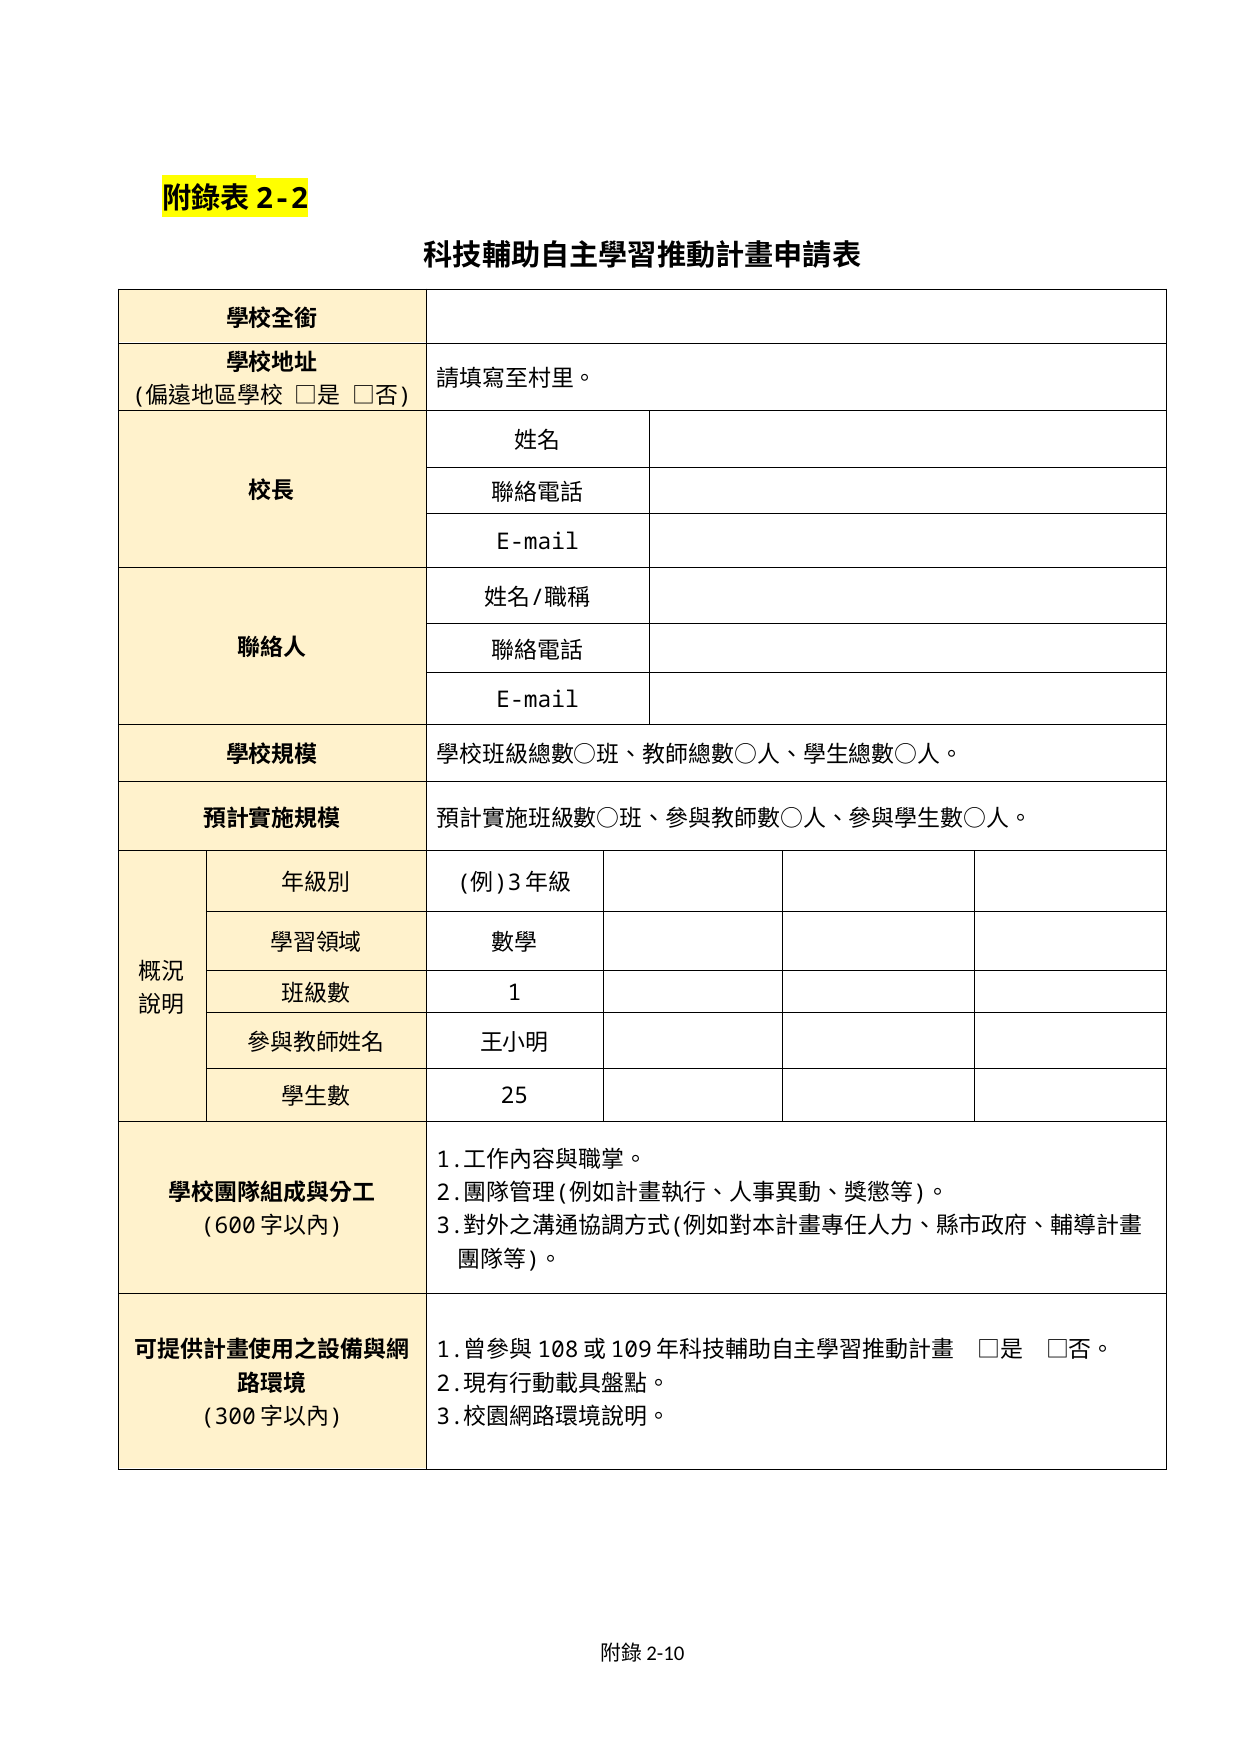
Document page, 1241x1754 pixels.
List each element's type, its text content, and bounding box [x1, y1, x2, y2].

table_cell 預計實施班級數○班、參與教師數○人、參與學生數○人。 [427, 782, 1166, 850]
table_cell 請填寫至村里。 [427, 344, 1166, 410]
table_cell 班級數 [207, 971, 426, 1012]
table_cell [650, 673, 1166, 724]
table_cell 學習領域 [207, 912, 426, 970]
table_header [427, 290, 1166, 342]
table_cell 學校地址 (偏遠地區學校 □是 □否) [119, 344, 426, 410]
table_cell [975, 971, 1166, 1012]
table_cell E-mail [427, 673, 649, 724]
table_cell 學校規模 [119, 725, 426, 781]
table_cell [604, 912, 782, 970]
table_cell 聯絡電話 [427, 468, 649, 513]
table_cell [975, 912, 1166, 970]
table_cell 可提供計畫使用之設備與網路環境 (300字以內) [119, 1294, 426, 1468]
table_cell [975, 1069, 1166, 1121]
table_header 學校全銜 [119, 290, 426, 342]
table_cell 學校團隊組成與分工 (600字以內) [119, 1122, 426, 1293]
table_cell 1 [427, 971, 603, 1012]
table_cell 1.工作內容與職掌。 2.團隊管理(例如計畫執行、人事異動、獎懲等)。 3.對外之溝通協調方式(例如對本計畫專任人力、縣市政府、輔導計畫團隊等)。 [427, 1122, 1166, 1293]
table_cell [975, 1013, 1166, 1068]
table_cell [650, 624, 1166, 672]
table_cell 校長 [119, 411, 426, 567]
table_cell [604, 851, 782, 911]
table_cell 年級別 [207, 851, 426, 911]
table_cell [650, 568, 1166, 623]
table_cell 學生數 [207, 1069, 426, 1121]
table_cell [650, 514, 1166, 567]
table_cell [783, 1013, 974, 1068]
table_cell 學校班級總數○班、教師總數○人、學生總數○人。 [427, 725, 1166, 781]
table_cell (例)3年級 [427, 851, 603, 911]
table_cell 聯絡電話 [427, 624, 649, 672]
table_cell [604, 1013, 782, 1068]
table_cell [783, 912, 974, 970]
table_cell [604, 971, 782, 1012]
table_cell 25 [427, 1069, 603, 1121]
table_cell [975, 851, 1166, 911]
table_cell 姓名 [427, 411, 649, 467]
text 科技輔助自主學習推動計畫申請表 [162, 232, 1122, 274]
table_cell [650, 411, 1166, 467]
table_cell [783, 851, 974, 911]
text 附錄表2-2 [162, 175, 1122, 217]
table_cell 姓名/職稱 [427, 568, 649, 623]
table_cell 參與教師姓名 [207, 1013, 426, 1068]
table_cell 王小明 [427, 1013, 603, 1068]
table_cell [783, 971, 974, 1012]
table_cell 數學 [427, 912, 603, 970]
table_cell [783, 1069, 974, 1121]
table_cell 1.曾參與108或109年科技輔助自主學習推動計畫 □是 □否。 2.現有行動載具盤點。 3.校園網路環境說明。 [427, 1294, 1166, 1468]
table_cell E-mail [427, 514, 649, 567]
table_cell 聯絡人 [119, 568, 426, 724]
table_cell [650, 468, 1166, 513]
table_cell [604, 1069, 782, 1121]
table_cell 概況說明 [119, 851, 206, 1121]
table_cell 預計實施規模 [119, 782, 426, 850]
